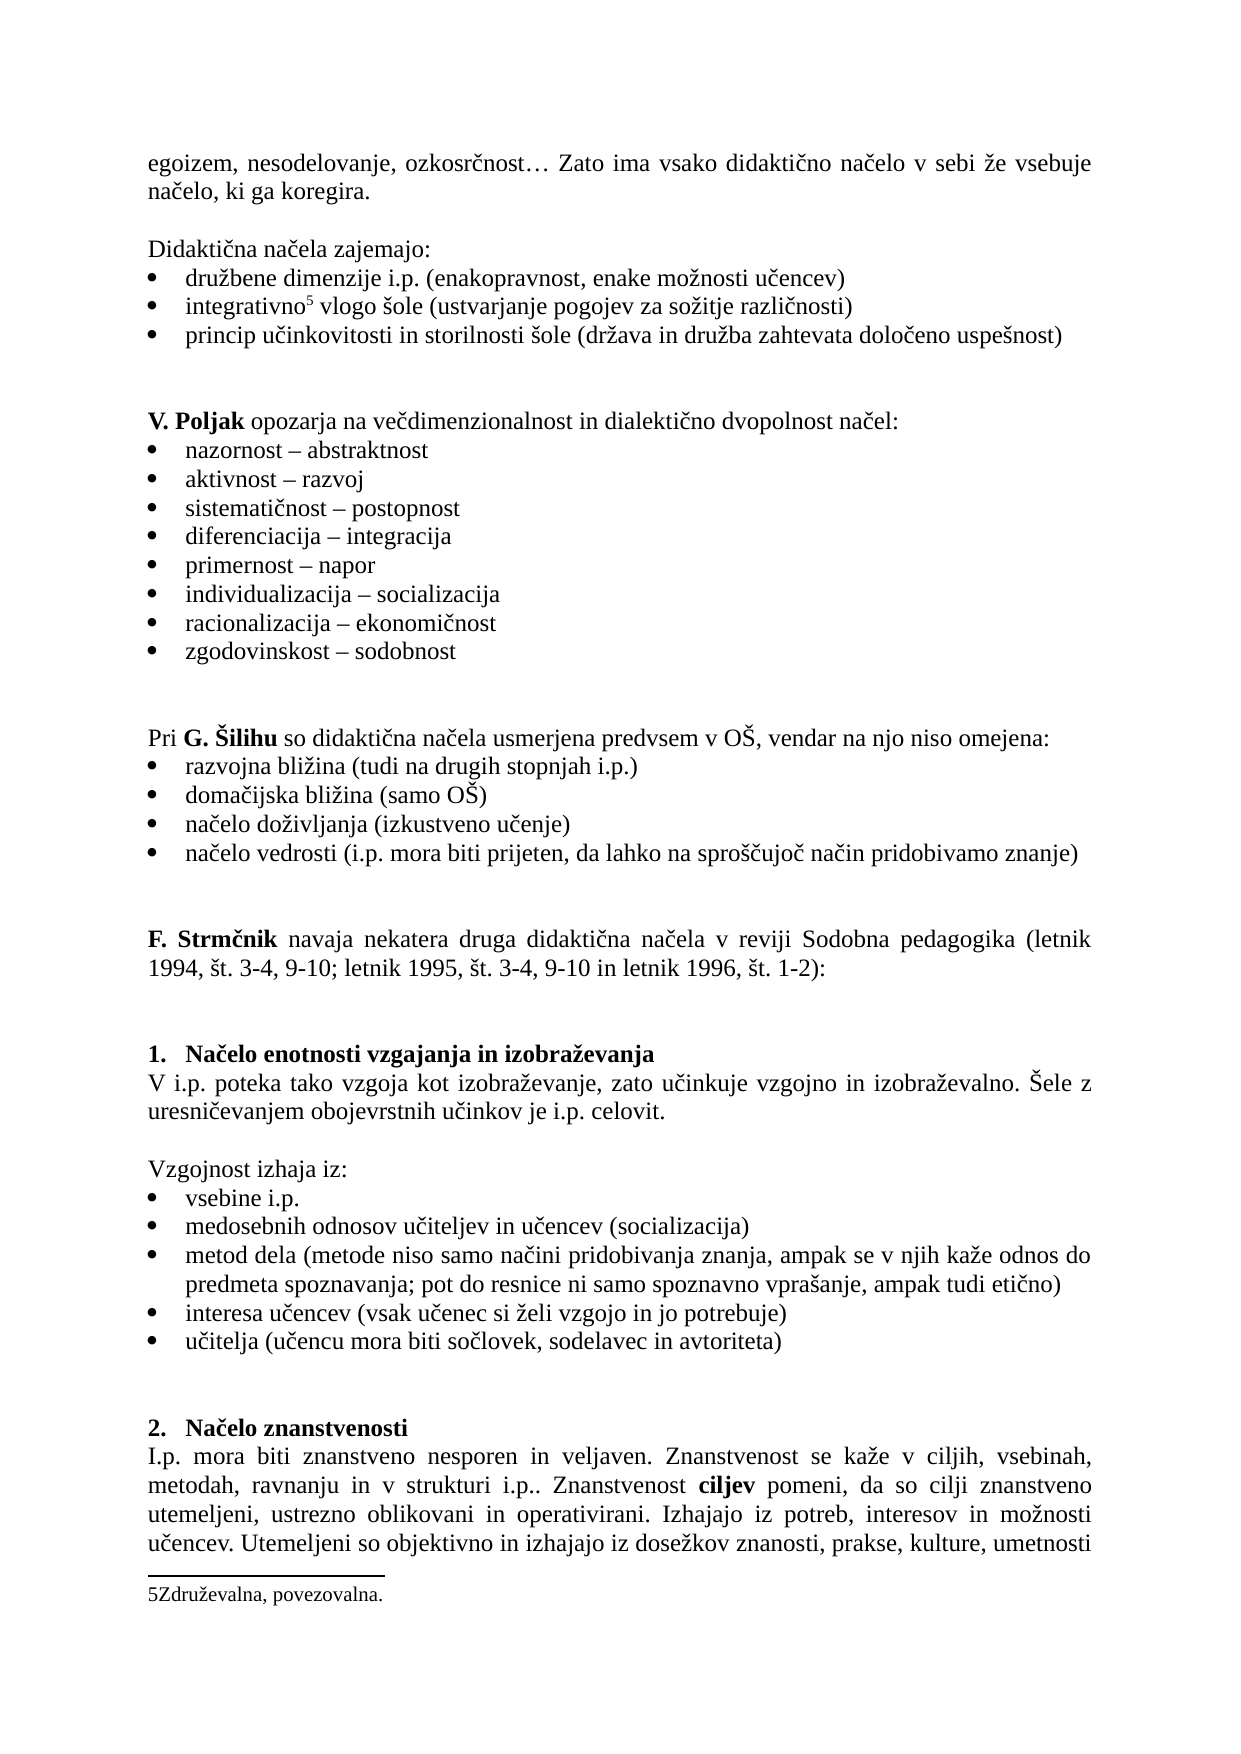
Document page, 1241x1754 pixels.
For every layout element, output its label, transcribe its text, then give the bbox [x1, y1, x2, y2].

list racionalizacija – ekonomičnost [148, 608, 1093, 636]
list vsebine i.p. [148, 1183, 1093, 1211]
list diferenciacija – integracija [148, 521, 1093, 550]
list individualizacija – socializacija [148, 579, 1093, 608]
list razvojna bližina (tudi na drugih stopnjah i.p.) [148, 751, 1093, 780]
list učitelja (učencu mora biti sočlovek, sodelavec in avtoriteta) [148, 1326, 1093, 1355]
list medosebnih odnosov učiteljev in učencev (socializacija) [148, 1211, 1093, 1240]
list metod dela (metode niso samo načini pridobivanja znanja, ampak se v njih kaže odnos do predmeta spoznavanja; pot do resnice ni samo spoznavno vprašanje, ampak tudi etično) [148, 1240, 1093, 1298]
list nazornost – abstraktnost [148, 435, 1093, 464]
list Načelo znanstvenosti [148, 1413, 1093, 1441]
list interesa učencev (vsak učenec si želi vzgojo in jo potrebuje) [148, 1298, 1093, 1326]
list aktivnost – razvoj [148, 464, 1093, 493]
list Združevalna, povezovalna. [148, 1582, 1093, 1606]
text V i.p. poteka tako vzgoja kot izobraževanje, zato učinkuje vzgojno in izobraževalno. Šele z uresničevanjem obojevrstnih učinkov je i.p. celovit. [148, 1068, 1093, 1125]
list Načelo enotnosti vzgajanja in izobraževanja [148, 1039, 1093, 1068]
list družbene dimenzije i.p. (enakopravnost, enake možnosti učencev) [148, 263, 1093, 291]
list zgodovinskost – sodobnost [148, 636, 1093, 665]
text I.p. mora biti znanstveno nesporen in veljaven. Znanstvenost se kaže v ciljih, vsebinah, metodah, ravnanju in v strukturi i.p.. Znanstvenost ciljev pomeni, da so cilji znanstveno utemeljeni, ustrezno oblikovani in operativirani. Izhajajo iz potreb, interesov in možnosti učencev. Utemeljeni so objektivno in izhajajo iz dosežkov znanosti, prakse, kulture, umetnosti [148, 1441, 1093, 1556]
text Didaktična načela zajemajo: [148, 234, 1093, 263]
list sistematičnost – postopnost [148, 493, 1093, 521]
text Vzgojnost izhaja iz: [148, 1154, 1093, 1183]
text F. Strmčnik navaja nekatera druga didaktična načela v reviji Sodobna pedagogika (letnik 1994, št. 3-4, 9-10; letnik 1995, št. 3-4, 9-10 in letnik 1996, št. 1-2): [148, 924, 1093, 981]
list domačijska bližina (samo OŠ) [148, 780, 1093, 809]
text V. Poljak opozarja na večdimenzionalnost in dialektično dvopolnost načel: [148, 406, 1093, 435]
list princip učinkovitosti in storilnosti šole (država in družba zahtevata določeno uspešnost) [148, 320, 1093, 349]
list integrativno vlogo šole (ustvarjanje pogojev za sožitje različnosti) [148, 291, 1093, 320]
list načelo doživljanja (izkustveno učenje) [148, 809, 1093, 838]
text egoizem, nesodelovanje, ozkosrčnost… Zato ima vsako didaktično načelo v sebi že vsebuje načelo, ki ga koregira. [148, 148, 1093, 205]
text Pri G. Šilihu so didaktična načela usmerjena predvsem v OŠ, vendar na njo niso omejena: [148, 723, 1093, 751]
list primernost – napor [148, 550, 1093, 579]
list načelo vedrosti (i.p. mora biti prijeten, da lahko na sproščujoč način pridobivamo znanje) [148, 838, 1093, 866]
